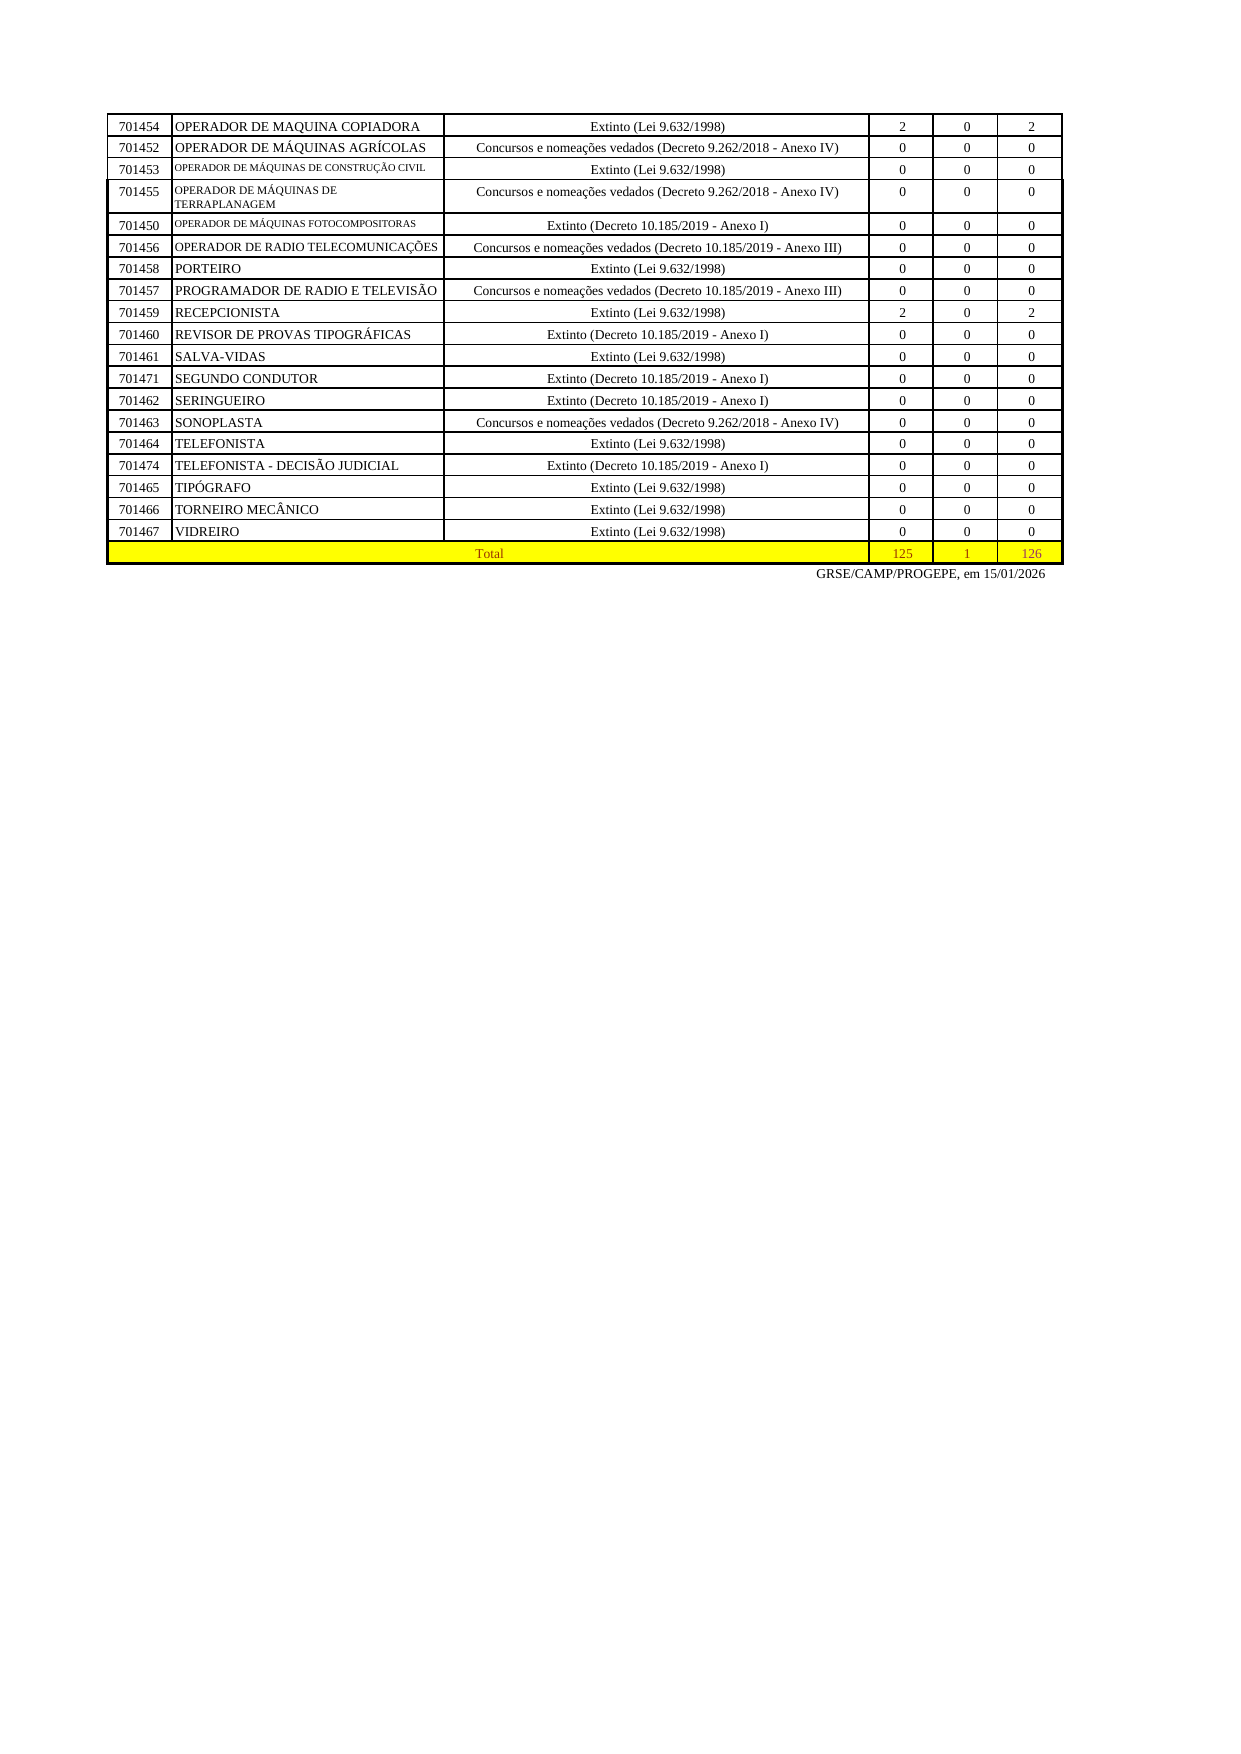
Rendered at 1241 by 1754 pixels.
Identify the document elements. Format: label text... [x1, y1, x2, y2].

table_cell 701463 [109, 411, 171, 431]
table_cell 701453 [108, 158, 171, 179]
table_cell 0 [998, 137, 1061, 157]
table_cell Concursos e nomeações vedados (Decreto 9.262/2018 - Anexo IV) [445, 137, 868, 157]
table_cell Extinto (Decreto 10.185/2019 - Anexo I) [445, 214, 868, 234]
table_cell 701471 [109, 367, 171, 387]
table_cell 0 [934, 367, 997, 387]
table_cell SALVA-VIDAS [173, 345, 443, 365]
table_cell 701461 [109, 345, 171, 365]
table_cell OPERADOR DE MÁQUINAS AGRÍCOLAS [173, 137, 443, 157]
table_cell SONOPLASTA [173, 411, 443, 431]
table_cell 701465 [109, 476, 171, 497]
table_cell 701466 [109, 498, 171, 518]
table_cell Extinto (Lei 9.632/1998) [445, 433, 868, 453]
table_cell 0 [870, 258, 932, 278]
table_cell Extinto (Lei 9.632/1998) [445, 115, 868, 135]
table_cell 0 [934, 345, 997, 365]
table_cell 0 [870, 498, 932, 518]
table_cell 0 [998, 455, 1061, 475]
table_cell TELEFONISTA [173, 433, 443, 453]
table_cell 2 [870, 301, 932, 322]
table_cell 0 [934, 301, 997, 322]
table_cell 0 [934, 115, 997, 135]
table_cell 0 [998, 345, 1061, 365]
table_cell SEGUNDO CONDUTOR [173, 367, 443, 387]
table_cell 0 [870, 367, 932, 387]
table_cell 0 [998, 236, 1061, 256]
table_cell 701455 [109, 180, 171, 212]
table_cell 701464 [109, 433, 171, 453]
table_cell 0 [998, 258, 1061, 278]
table_cell 0 [998, 180, 1061, 212]
table_cell 0 [998, 214, 1061, 234]
table_cell Extinto (Lei 9.632/1998) [445, 520, 868, 540]
table_cell Extinto (Lei 9.632/1998) [445, 498, 868, 518]
table_cell 0 [870, 476, 932, 497]
table_cell VIDREIRO [173, 520, 443, 540]
table_cell 125 [870, 542, 932, 562]
table_cell 0 [934, 411, 997, 431]
table_cell 0 [870, 236, 932, 256]
table_cell 2 [998, 301, 1061, 322]
table_cell 0 [870, 158, 932, 179]
table_cell SERINGUEIRO [173, 389, 443, 409]
table_cell 0 [998, 158, 1061, 179]
table_cell Extinto (Decreto 10.185/2019 - Anexo I) [445, 455, 868, 475]
table_cell 0 [934, 214, 997, 234]
table_cell 0 [870, 137, 932, 157]
table_cell Concursos e nomeações vedados (Decreto 10.185/2019 - Anexo III) [445, 236, 868, 256]
table_cell 0 [934, 433, 997, 453]
table_cell OPERADOR DE MÁQUINAS FOTOCOMPOSITORAS [173, 214, 443, 234]
table_cell Extinto (Decreto 10.185/2019 - Anexo I) [445, 367, 868, 387]
table_cell PORTEIRO [173, 258, 443, 278]
table_cell 1 [934, 542, 997, 562]
table_cell 0 [998, 280, 1061, 300]
table_cell 701452 [108, 137, 171, 157]
table_cell 2 [870, 115, 932, 135]
table_cell 0 [998, 433, 1061, 453]
table_cell Extinto (Decreto 10.185/2019 - Anexo I) [445, 323, 868, 343]
table_cell 701454 [108, 115, 171, 135]
table_cell Concursos e nomeações vedados (Decreto 10.185/2019 - Anexo III) [445, 280, 868, 300]
table_cell 0 [870, 389, 932, 409]
table_cell 0 [934, 137, 997, 157]
table_cell RECEPCIONISTA [173, 301, 443, 322]
table_cell 0 [998, 323, 1061, 343]
table_cell Extinto (Lei 9.632/1998) [445, 476, 868, 497]
table_cell 0 [934, 236, 997, 256]
table_cell 701450 [109, 214, 171, 234]
table_cell 701467 [109, 520, 171, 540]
table_cell 701457 [109, 280, 171, 300]
table_cell 0 [934, 476, 997, 497]
table_cell Concursos e nomeações vedados (Decreto 9.262/2018 - Anexo IV) [445, 411, 868, 431]
table_cell 0 [870, 520, 932, 540]
table_cell PROGRAMADOR DE RADIO E TELEVISÃO [173, 280, 443, 300]
table_cell 0 [870, 455, 932, 475]
table_cell 701459 [109, 301, 171, 322]
table_cell 0 [998, 498, 1061, 518]
table_cell 0 [934, 180, 997, 212]
text GRSE/CAMP/PROGEPE, em 15/01/2026 [816, 565, 1090, 581]
table_cell 0 [998, 476, 1061, 497]
table_cell 0 [998, 411, 1061, 431]
table_cell 0 [870, 214, 932, 234]
table_cell Extinto (Lei 9.632/1998) [445, 258, 868, 278]
table_cell 701462 [109, 389, 171, 409]
table_cell 0 [870, 180, 932, 212]
table_cell 0 [998, 367, 1061, 387]
table_cell 0 [934, 520, 997, 540]
table_cell REVISOR DE PROVAS TIPOGRÁFICAS [173, 323, 443, 343]
table_cell 0 [934, 323, 997, 343]
table_cell 0 [870, 411, 932, 431]
table_cell OPERADOR DE RADIO TELECOMUNICAÇÕES [173, 236, 443, 256]
table_cell 0 [870, 280, 932, 300]
table_cell 0 [870, 323, 932, 343]
table_cell Extinto (Lei 9.632/1998) [445, 158, 868, 179]
table_cell 701458 [109, 258, 171, 278]
table_cell 0 [998, 520, 1061, 540]
table_cell 2 [998, 115, 1061, 135]
table_cell 701456 [109, 236, 171, 256]
table_cell 0 [934, 389, 997, 409]
table_cell 0 [870, 345, 932, 365]
table_cell 126 [998, 542, 1061, 562]
table_cell Extinto (Lei 9.632/1998) [445, 301, 868, 322]
table_cell OPERADOR DE MÁQUINAS DE CONSTRUÇÃO CIVIL [173, 158, 443, 179]
table_cell Extinto (Decreto 10.185/2019 - Anexo I) [445, 389, 868, 409]
table_cell Concursos e nomeações vedados (Decreto 9.262/2018 - Anexo IV) [445, 180, 868, 212]
table_cell 0 [934, 498, 997, 518]
table_cell 0 [934, 258, 997, 278]
table_cell Extinto (Lei 9.632/1998) [445, 345, 868, 365]
table_cell Total [109, 542, 868, 562]
table_cell 701474 [109, 455, 171, 475]
table_cell 0 [934, 280, 997, 300]
table_cell 0 [870, 433, 932, 453]
table_cell OPERADOR DE MÁQUINAS DE TERRAPLANAGEM [173, 180, 443, 212]
table_cell TIPÓGRAFO [173, 476, 443, 497]
table_cell OPERADOR DE MAQUINA COPIADORA [173, 115, 443, 135]
table_cell 701460 [109, 323, 171, 343]
table_cell 0 [934, 455, 997, 475]
table_cell 0 [934, 158, 997, 179]
table_cell TELEFONISTA - DECISÃO JUDICIAL [173, 455, 443, 475]
table_cell 0 [998, 389, 1061, 409]
table_cell TORNEIRO MECÂNICO [173, 498, 443, 518]
